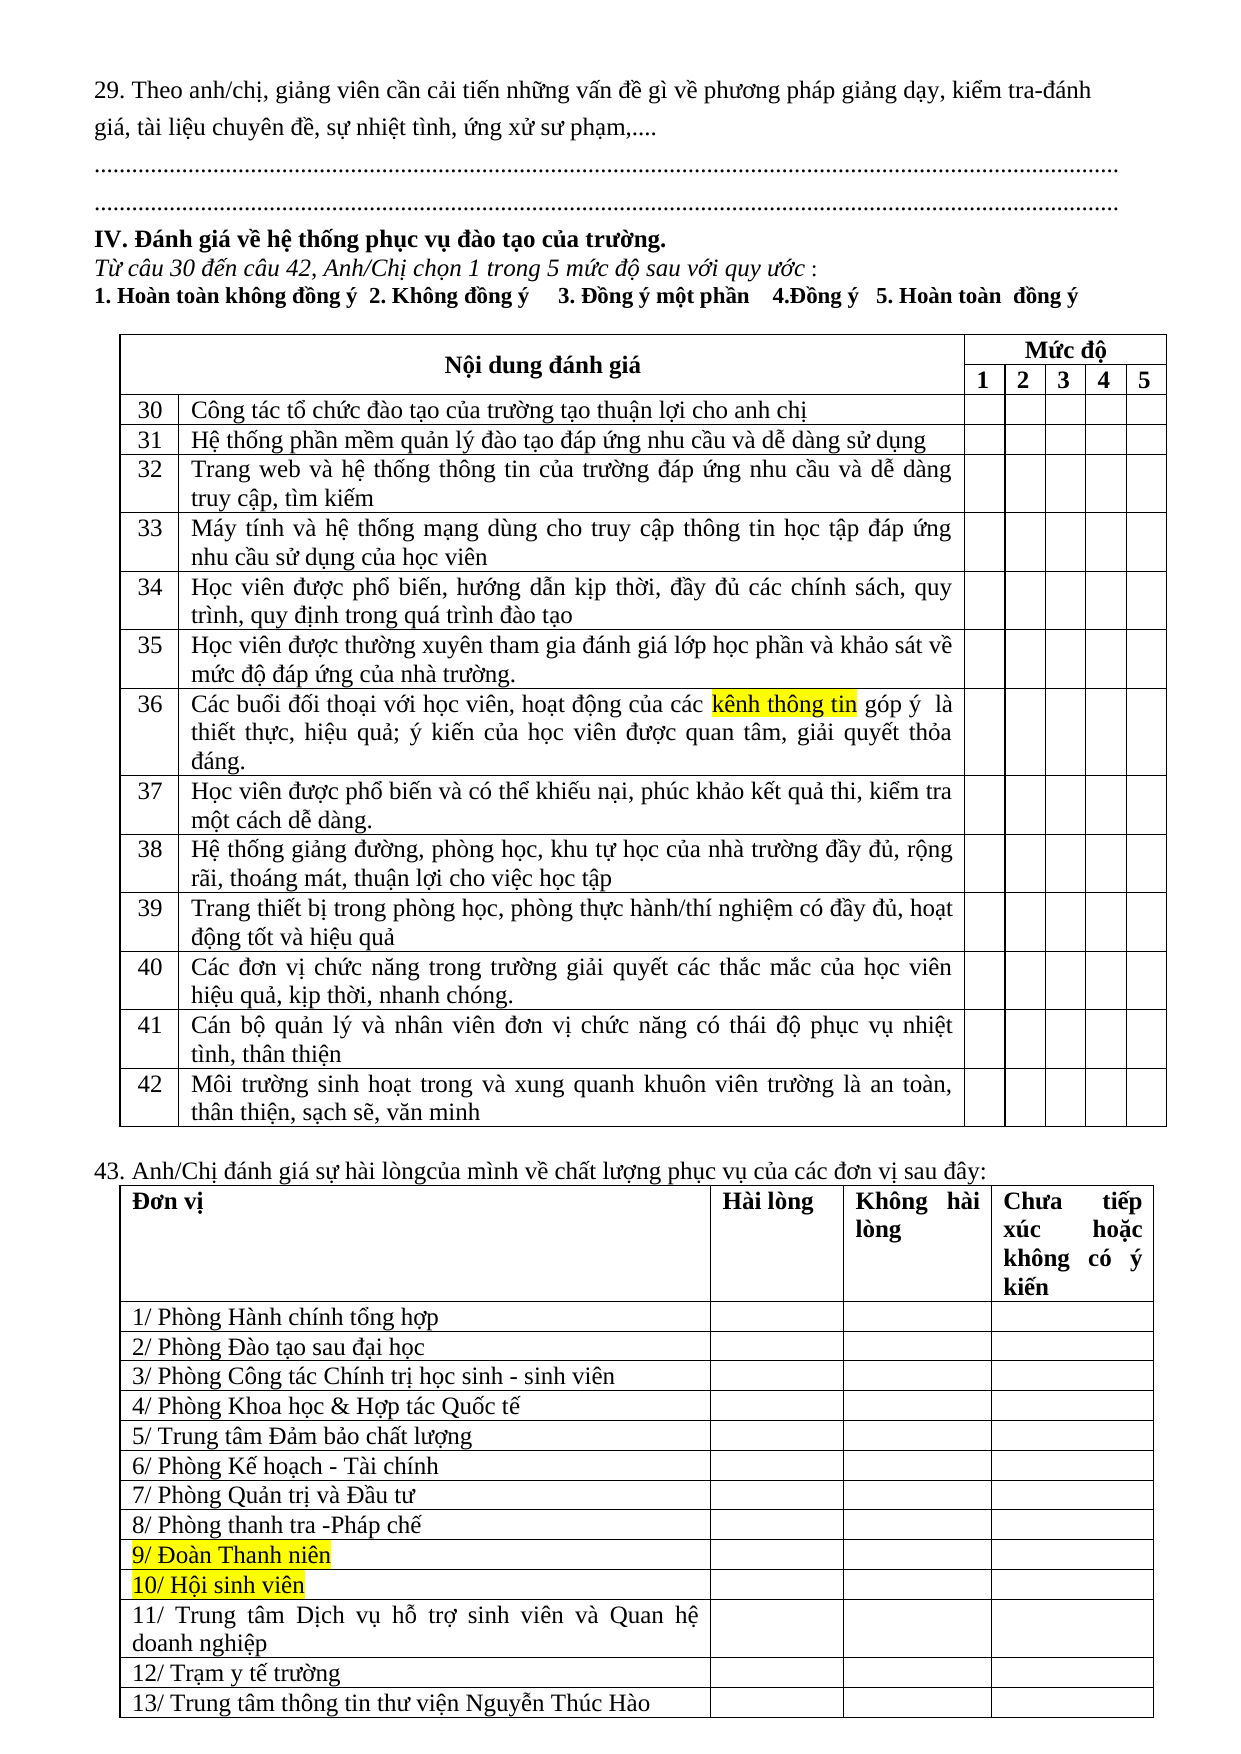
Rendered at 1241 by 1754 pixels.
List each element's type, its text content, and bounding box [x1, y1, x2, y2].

table_cell 12/ Trạm y tế trường [121, 1658, 710, 1687]
table_cell 8/ Phòng thanh tra -Pháp chế [121, 1510, 710, 1539]
table_cell [992, 1658, 1153, 1687]
table_cell [992, 1332, 1153, 1360]
table_cell [1086, 689, 1126, 775]
table_cell [1127, 776, 1166, 833]
table_cell 2 [1006, 365, 1045, 394]
table_cell [1046, 513, 1085, 571]
table_cell [1086, 395, 1126, 424]
table_cell [1086, 630, 1126, 688]
table_cell [1046, 395, 1085, 424]
table_cell [1127, 893, 1166, 951]
table_cell [1046, 1010, 1085, 1068]
table_cell 3/ Phòng Công tác Chính trị học sinh - sinh viên [121, 1361, 710, 1390]
table_cell [711, 1570, 843, 1599]
table_cell [711, 1302, 843, 1331]
table_cell [1006, 893, 1045, 951]
table_cell [992, 1361, 1153, 1390]
table_cell [1046, 572, 1085, 629]
table_header Không hài lòng [844, 1186, 991, 1301]
table_cell [711, 1451, 843, 1479]
table_cell [1046, 455, 1085, 512]
table_header Hài lòng [711, 1186, 843, 1301]
table_cell [1046, 952, 1085, 1009]
table_cell [711, 1361, 843, 1390]
table_cell [1086, 425, 1126, 453]
table_cell [1006, 395, 1045, 424]
table_cell [844, 1302, 991, 1331]
table_cell [1046, 835, 1085, 892]
table_cell [1127, 425, 1166, 453]
table_cell 34 [121, 572, 178, 629]
table_cell [711, 1421, 843, 1450]
table_cell [992, 1421, 1153, 1450]
table_cell 37 [121, 776, 178, 833]
text 1. Hoàn toàn không đồng ý 2. Không đồng ý 3. Đồng ý một phần 4.Đồng ý 5. Hoàn toàn đồng ý [94, 282, 1122, 308]
table_cell [992, 1570, 1153, 1599]
table_cell 1 [965, 365, 1004, 394]
table_cell [1046, 1069, 1085, 1126]
table_cell Trang web và hệ thống thông tin của trường đáp ứng nhu cầu và dễ dàng truy cập, tìm kiếm [179, 455, 964, 512]
table_header Mức độ [965, 335, 1166, 364]
table_cell [965, 776, 1004, 833]
table_cell [1006, 572, 1045, 629]
table_cell [844, 1361, 991, 1390]
table_header Chưa tiếp xúc hoặc không có ý kiến [992, 1186, 1153, 1301]
table_cell [992, 1451, 1153, 1479]
table_cell [1006, 425, 1045, 453]
table_cell [1127, 630, 1166, 688]
table_cell [965, 835, 1004, 892]
table_cell [1046, 630, 1085, 688]
table_cell [711, 1540, 843, 1569]
text Từ câu 30 đến câu 42, Anh/Chị chọn 1 trong 5 mức độ sau với quy ước : [94, 253, 1122, 282]
table_cell 10/ Hội sinh viên [121, 1570, 710, 1599]
table_cell 32 [121, 455, 178, 512]
table_cell [1086, 952, 1126, 1009]
table_cell [844, 1570, 991, 1599]
table_cell [1127, 835, 1166, 892]
table_cell [1086, 513, 1126, 571]
table_cell 35 [121, 630, 178, 688]
table_cell [1127, 1010, 1166, 1068]
table_cell [1046, 893, 1085, 951]
table_cell [965, 425, 1004, 453]
table_cell [992, 1510, 1153, 1539]
table_cell 11/ Trung tâm Dịch vụ hỗ trợ sinh viên và Quan hệ doanh nghiệp [121, 1600, 710, 1657]
table_cell Học viên được thường xuyên tham gia đánh giá lớp học phần và khảo sát về mức độ đáp ứng của nhà trường. [179, 630, 964, 688]
table_header Nội dung đánh giá [121, 335, 964, 394]
table_cell [1006, 835, 1045, 892]
table_cell [1086, 455, 1126, 512]
table_cell 33 [121, 513, 178, 571]
table_cell [1086, 893, 1126, 951]
table_cell [965, 630, 1004, 688]
table_cell [1086, 1069, 1126, 1126]
table_cell Các buổi đối thoại với học viên, hoạt động của các kênh thông tin góp ý là thiết thực, hiệu quả; ý kiến của học viên được quan tâm, giải quyết thỏa đáng. [179, 689, 964, 775]
table_cell 13/ Trung tâm thông tin thư viện Nguyễn Thúc Hào [121, 1688, 710, 1717]
table_cell [1127, 1069, 1166, 1126]
table_cell [992, 1481, 1153, 1509]
table_cell [1127, 572, 1166, 629]
table_cell [1006, 1010, 1045, 1068]
table_cell [844, 1658, 991, 1687]
table_cell [1086, 776, 1126, 833]
table_cell [844, 1481, 991, 1509]
table_cell 30 [121, 395, 178, 424]
table_cell [1006, 689, 1045, 775]
table_cell [1006, 952, 1045, 1009]
table_cell [844, 1540, 991, 1569]
table_cell [965, 1069, 1004, 1126]
table_cell [965, 1010, 1004, 1068]
table_cell 3 [1046, 365, 1085, 394]
table_cell Máy tính và hệ thống mạng dùng cho truy cập thông tin học tập đáp ứng nhu cầu sử dụng của học viên [179, 513, 964, 571]
table_cell Môi trường sinh hoạt trong và xung quanh khuôn viên trường là an toàn, thân thiện, sạch sẽ, văn minh [179, 1069, 964, 1126]
table_cell [844, 1421, 991, 1450]
table_cell [965, 513, 1004, 571]
table_cell [711, 1481, 843, 1509]
table_cell [711, 1510, 843, 1539]
table_cell 5/ Trung tâm Đảm bảo chất lượng [121, 1421, 710, 1450]
table_cell 42 [121, 1069, 178, 1126]
table_cell [1086, 1010, 1126, 1068]
table_cell [844, 1688, 991, 1717]
table_cell 4 [1086, 365, 1126, 394]
table_cell [711, 1688, 843, 1717]
table_cell [844, 1451, 991, 1479]
table_cell [992, 1540, 1153, 1569]
table_cell [965, 455, 1004, 512]
table_cell [1127, 395, 1166, 424]
table_cell 40 [121, 952, 178, 1009]
table_cell [1127, 513, 1166, 571]
table_cell [965, 572, 1004, 629]
table_header Đơn vị [121, 1186, 710, 1301]
table_cell 2/ Phòng Đào tạo sau đại học [121, 1332, 710, 1360]
table_cell [1006, 455, 1045, 512]
table_cell [711, 1600, 843, 1657]
text IV. Đánh giá về hệ thống phục vụ đào tạo của trường. [94, 224, 1122, 253]
table_cell Hệ thống giảng đường, phòng học, khu tự học của nhà trường đầy đủ, rộng rãi, thoáng mát, thuận lợi cho việc học tập [179, 835, 964, 892]
table_cell Cán bộ quản lý và nhân viên đơn vị chức năng có thái độ phục vụ nhiệt tình, thân thiện [179, 1010, 964, 1068]
table_cell Hệ thống phần mềm quản lý đào tạo đáp ứng nhu cầu và dễ dàng sử dụng [179, 425, 964, 453]
table_cell [1006, 630, 1045, 688]
table_cell [1006, 776, 1045, 833]
text .................................................................................................................................................................... [94, 149, 1122, 178]
table_cell [992, 1391, 1153, 1420]
table_cell 1/ Phòng Hành chính tổng hợp [121, 1302, 710, 1331]
table_cell [1006, 513, 1045, 571]
table_cell 5 [1127, 365, 1166, 394]
table_cell 39 [121, 893, 178, 951]
table_cell 31 [121, 425, 178, 453]
table_cell 38 [121, 835, 178, 892]
table_cell [1127, 455, 1166, 512]
table_cell [965, 952, 1004, 1009]
table_cell [844, 1332, 991, 1360]
table_cell [1046, 776, 1085, 833]
table_cell [1006, 1069, 1045, 1126]
text .................................................................................................................................................................... [94, 187, 1122, 216]
table_cell [844, 1600, 991, 1657]
table_cell [965, 395, 1004, 424]
table_cell [992, 1302, 1153, 1331]
table_cell [965, 689, 1004, 775]
table_cell [1127, 689, 1166, 775]
table_cell [1127, 952, 1166, 1009]
table_cell 7/ Phòng Quản trị và Đầu tư [121, 1481, 710, 1509]
table_cell [992, 1688, 1153, 1717]
table_cell [711, 1391, 843, 1420]
table_cell [711, 1658, 843, 1687]
table_cell 41 [121, 1010, 178, 1068]
table_cell 4/ Phòng Khoa học & Hợp tác Quốc tế [121, 1391, 710, 1420]
table_cell Trang thiết bị trong phòng học, phòng thực hành/thí nghiệm có đầy đủ, hoạt động tốt và hiệu quả [179, 893, 964, 951]
table_cell Học viên được phổ biến và có thể khiếu nại, phúc khảo kết quả thi, kiểm tra một cách dễ dàng. [179, 776, 964, 833]
table_cell Các đơn vị chức năng trong trường giải quyết các thắc mắc của học viên hiệu quả, kịp thời, nhanh chóng. [179, 952, 964, 1009]
text 43. Anh/Chị đánh giá sự hài lòngcủa mình về chất lượng phục vụ của các đơn vị sau đây: [94, 1156, 1122, 1185]
table_cell [1046, 425, 1085, 453]
table_cell 9/ Đoàn Thanh niên [121, 1540, 710, 1569]
table_cell [992, 1600, 1153, 1657]
table_cell [844, 1510, 991, 1539]
table_cell Công tác tổ chức đào tạo của trường tạo thuận lợi cho anh chị [179, 395, 964, 424]
table_cell [965, 893, 1004, 951]
table_cell [1046, 689, 1085, 775]
table_cell 36 [121, 689, 178, 775]
table_cell [711, 1332, 843, 1360]
table_cell Học viên được phổ biến, hướng dẫn kịp thời, đầy đủ các chính sách, quy trình, quy định trong quá trình đào tạo [179, 572, 964, 629]
text 29. Theo anh/chị, giảng viên cần cải tiến những vấn đề gì về phương pháp giảng dạy, kiểm tra-đánh giá, tài liệu chuyên đề, sự nhiệt tình, ứng xử sư phạm,.... [94, 75, 1122, 141]
table_cell [1086, 572, 1126, 629]
table_cell [844, 1391, 991, 1420]
table_cell [1086, 835, 1126, 892]
table_cell 6/ Phòng Kế hoạch - Tài chính [121, 1451, 710, 1479]
